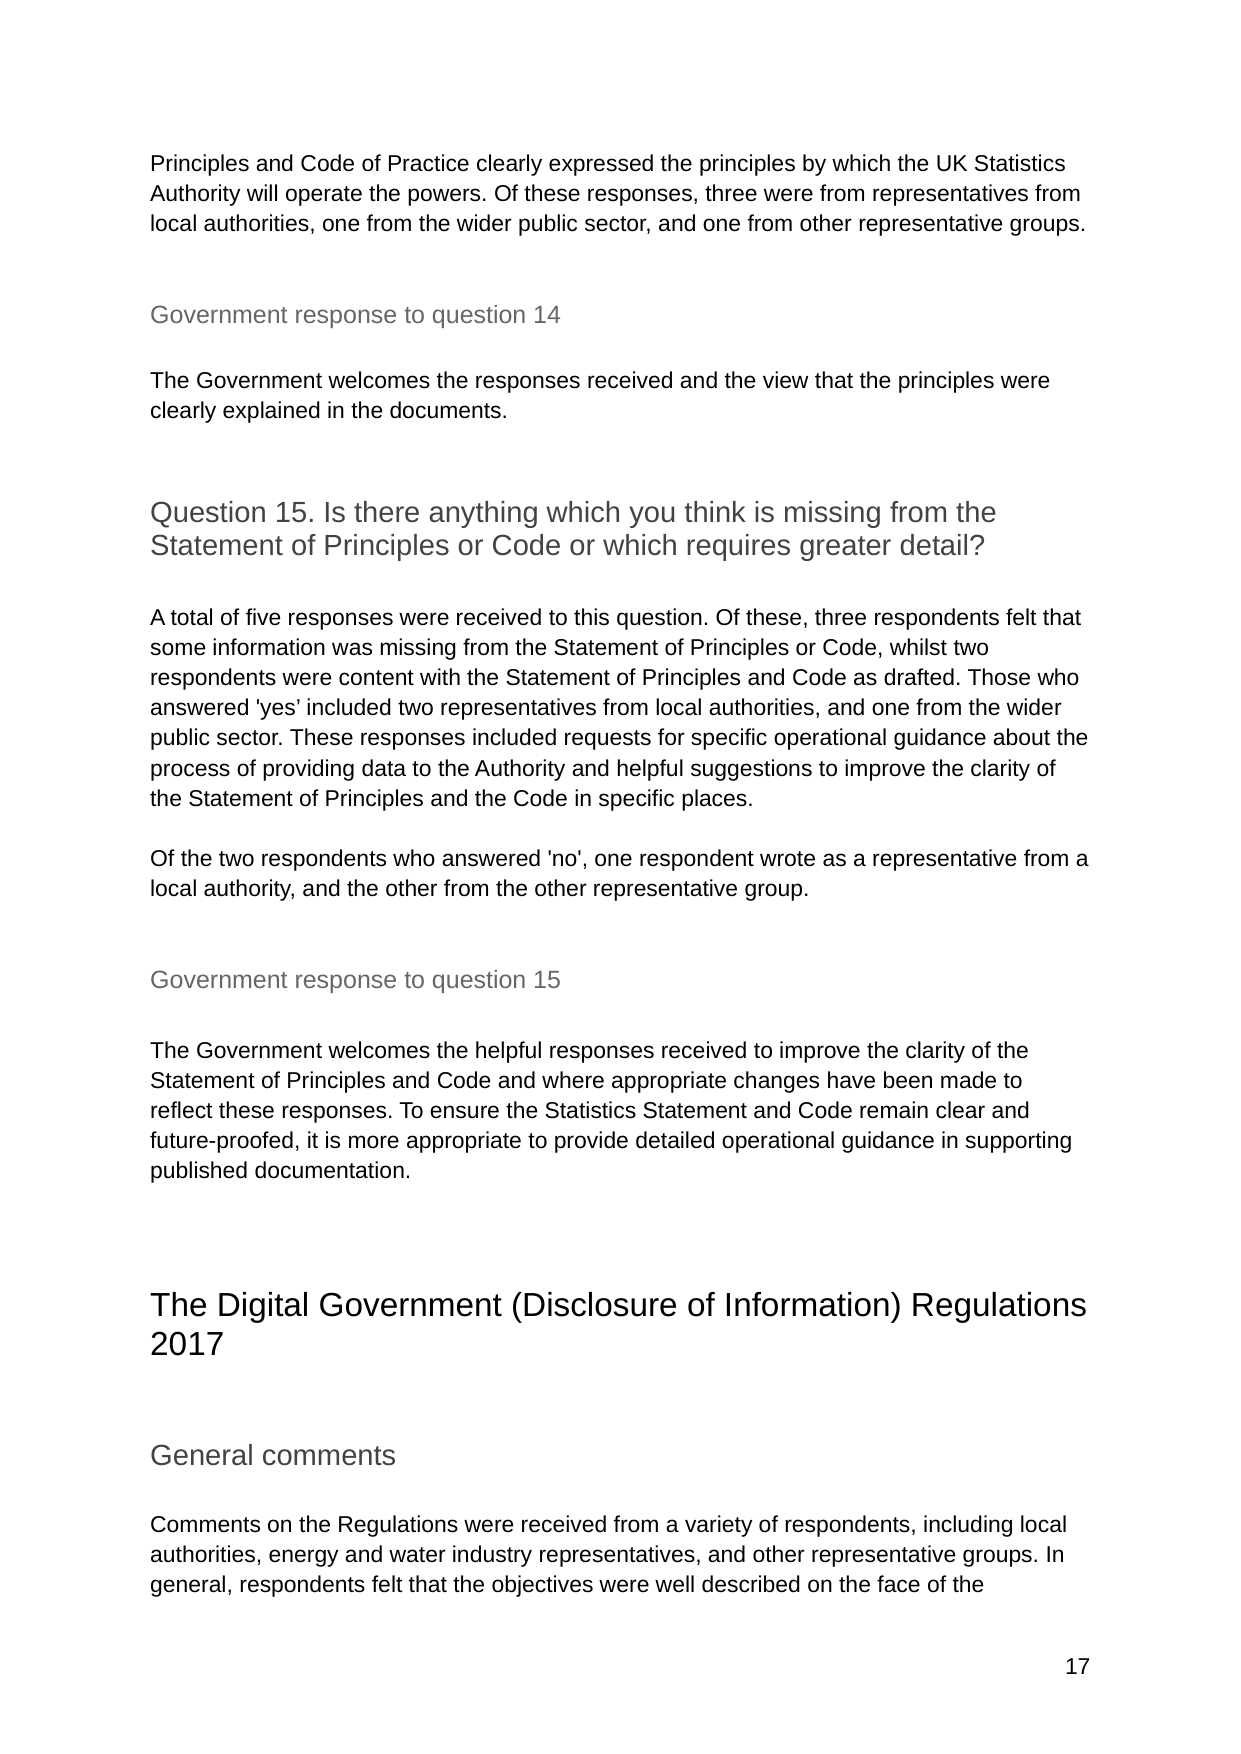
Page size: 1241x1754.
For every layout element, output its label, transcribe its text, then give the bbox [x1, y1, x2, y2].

subtitle Government response to question 15 [150, 965, 1090, 994]
text The Government welcomes the helpful responses received to improve the clarity of the Statement of Principles and Code and where appropriate changes have been made to reflect these responses. To ensure the Statistics Statement and Code remain clear and future-proofed, it is more appropriate to provide detailed operational guidance in supporting published documentation. [150, 1037, 1090, 1184]
text The Government welcomes the responses received and the view that the principles were clearly explained in the documents. [150, 367, 1090, 424]
subtitle General comments [150, 1438, 1090, 1472]
subtitle Government response to question 14 [150, 300, 1090, 329]
text Of the two respondents who answered 'no', one respondent wrote as a representative from a local authority, and the other from the other representative group. [150, 845, 1090, 902]
text Comments on the Regulations were received from a variety of respondents, including local authorities, energy and water industry representatives, and other representative groups. In general, respondents felt that the objectives were well described on the face of the [150, 1511, 1090, 1597]
subtitle The Digital Government (Disclosure of Information) Regulations 2017 [150, 1286, 1090, 1362]
text Principles and Code of Practice clearly expressed the principles by which the UK Statistics Authority will operate the powers. Of these responses, three were from representatives from local authorities, one from the wider public sector, and one from other representative groups. [150, 150, 1090, 237]
subtitle Question 15. Is there anything which you think is missing from the Statement of Principles or Code or which requires greater detail? [150, 461, 1090, 595]
text A total of five responses were received to this question. Of these, three respondents felt that some information was missing from the Statement of Principles or Code, whilst two respondents were content with the Statement of Principles and Code as drafted. Those who answered 'yes’ included two representatives from local authorities, and one from the wider public sector. These responses included requests for specific operational guidance about the process of providing data to the Authority and helpful suggestions to improve the clarity of the Statement of Principles and the Code in specific places. [150, 603, 1090, 811]
